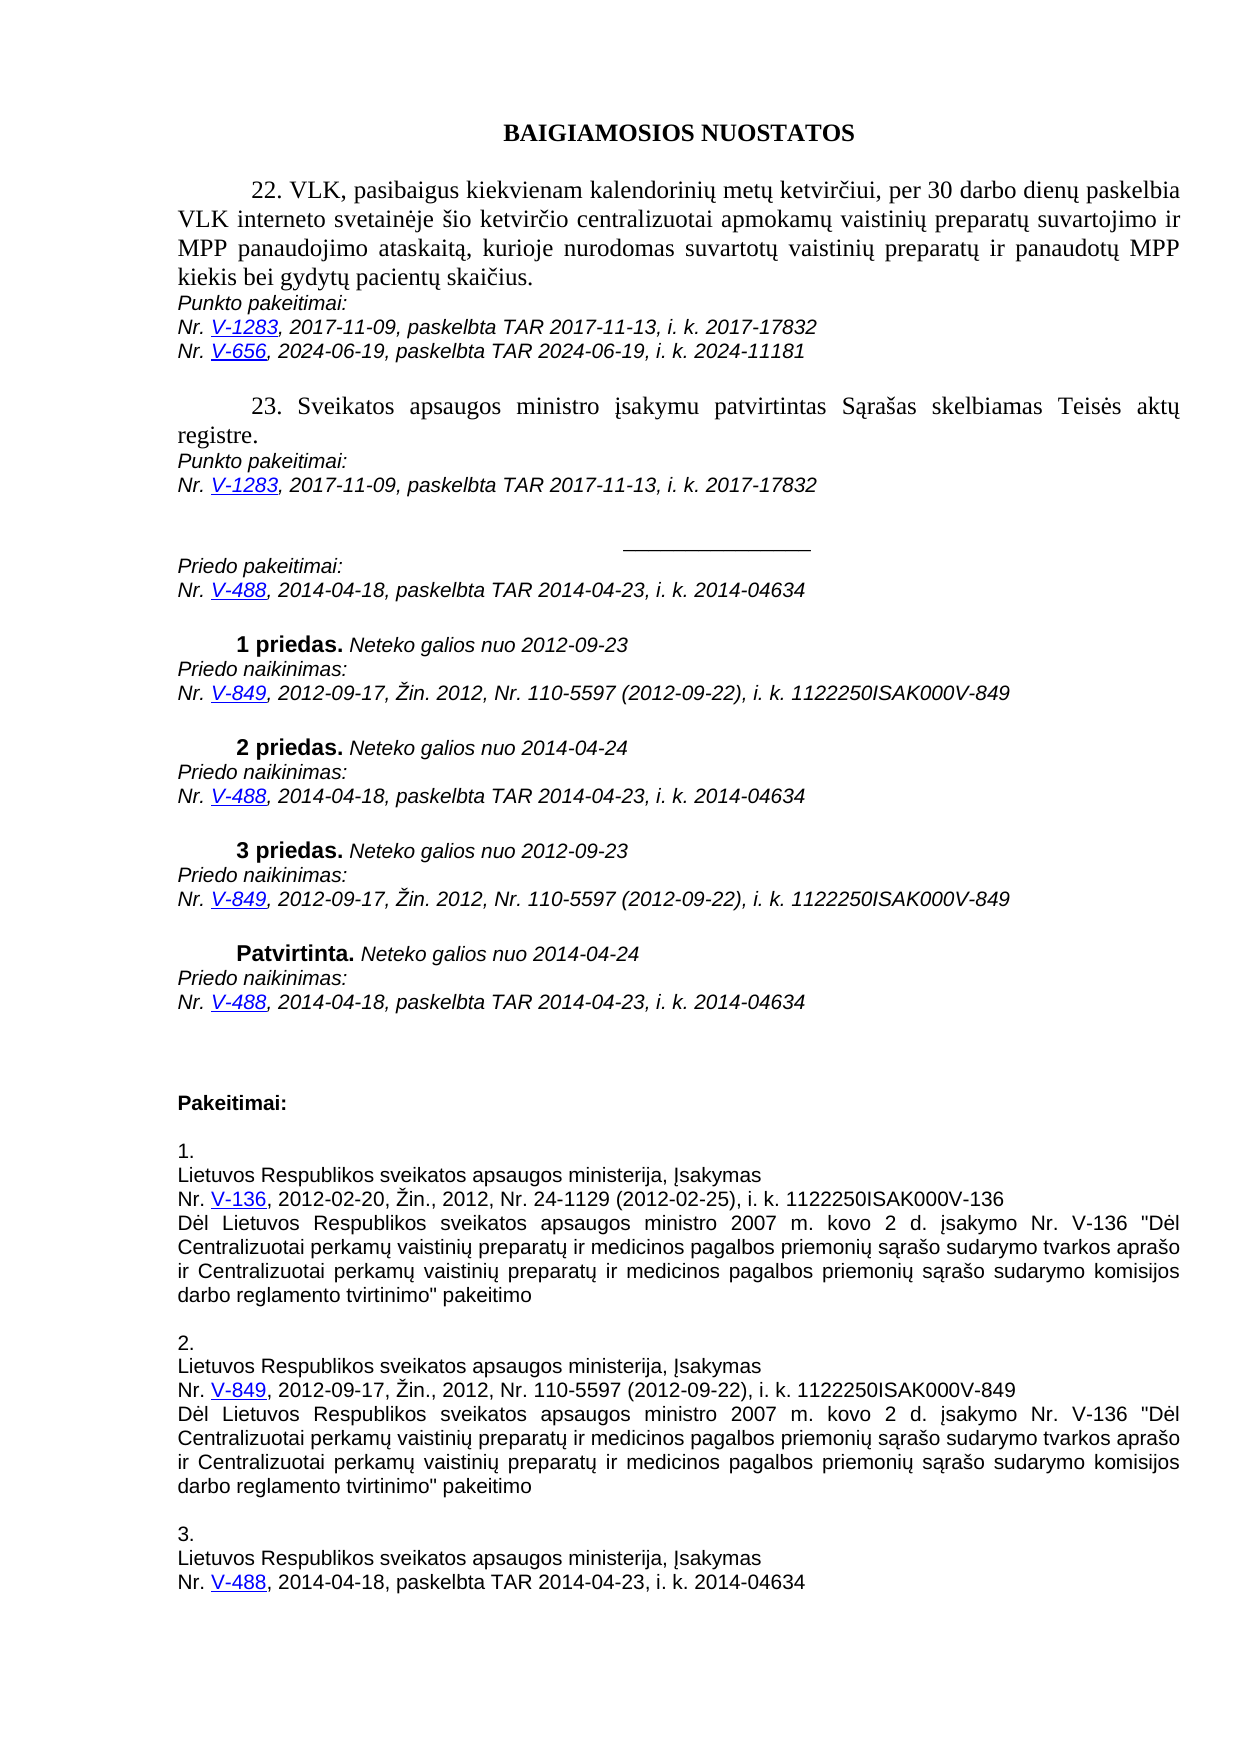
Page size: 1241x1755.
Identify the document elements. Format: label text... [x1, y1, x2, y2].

text 22. VLK, pasibaigus kiekvienam kalendorinių metų ketvirčiui, per 30 darbo dienų paskelbia VLK interneto svetainėje šio ketvirčio centralizuotai apmokamų vaistinių preparatų suvartojimo ir MPP panaudojimo ataskaitą, kurioje nurodomas suvartotų vaistinių preparatų ir panaudotų MPP kiekis bei gydytų pacientų skaičius. [177, 176, 1181, 291]
text Nr. V-849, 2012-09-17, Žin., 2012, Nr. 110-5597 (2012-09-22), i. k. 1122250ISAK000V-849 [177, 1378, 1181, 1402]
text 2 priedas. Neteko galios nuo 2014-04-24 [177, 734, 1181, 760]
text Punkto pakeitimai: [177, 449, 1181, 473]
text 3 priedas. Neteko galios nuo 2012-09-23 [177, 837, 1181, 863]
text Nr. V-1283, 2017-11-09, paskelbta TAR 2017-11-13, i. k. 2017-17832 [177, 314, 1181, 338]
text Nr. V-488, 2014-04-18, paskelbta TAR 2014-04-23, i. k. 2014-04634 [177, 1570, 1181, 1594]
text Priedo pakeitimai: [177, 554, 1181, 578]
text Nr. V-136, 2012-02-20, Žin., 2012, Nr. 24-1129 (2012-02-25), i. k. 1122250ISAK000V-136 [177, 1187, 1181, 1211]
text Dėl Lietuvos Respublikos sveikatos apsaugos ministro 2007 m. kovo 2 d. įsakymo Nr. V-136 "Dėl Centralizuotai perkamų vaistinių preparatų ir medicinos pagalbos priemonių sąrašo sudarymo tvarkos aprašo ir Centralizuotai perkamų vaistinių preparatų ir medicinos pagalbos priemonių sąrašo sudarymo komisijos darbo reglamento tvirtinimo" pakeitimo [177, 1211, 1181, 1306]
text Nr. V-1283, 2017-11-09, paskelbta TAR 2017-11-13, i. k. 2017-17832 [177, 473, 1181, 497]
text Pakeitimai: [177, 1091, 1181, 1115]
text BAIGIAMOSIOS NUOSTATOS [177, 118, 1181, 147]
text _______________ [177, 525, 1181, 554]
text 2. [177, 1330, 1181, 1354]
text Priedo naikinimas: [177, 863, 1181, 887]
text Lietuvos Respublikos sveikatos apsaugos ministerija, Įsakymas [177, 1163, 1181, 1187]
text 1 priedas. Neteko galios nuo 2012-09-23 [177, 631, 1181, 657]
text Priedo naikinimas: [177, 966, 1181, 990]
text Priedo naikinimas: [177, 657, 1181, 681]
text Dėl Lietuvos Respublikos sveikatos apsaugos ministro 2007 m. kovo 2 d. įsakymo Nr. V-136 "Dėl Centralizuotai perkamų vaistinių preparatų ir medicinos pagalbos priemonių sąrašo sudarymo tvarkos aprašo ir Centralizuotai perkamų vaistinių preparatų ir medicinos pagalbos priemonių sąrašo sudarymo komisijos darbo reglamento tvirtinimo" pakeitimo [177, 1402, 1181, 1498]
text Nr. V-849, 2012-09-17, Žin. 2012, Nr. 110-5597 (2012-09-22), i. k. 1122250ISAK000V-849 [177, 887, 1181, 911]
text Lietuvos Respublikos sveikatos apsaugos ministerija, Įsakymas [177, 1546, 1181, 1570]
text Punkto pakeitimai: [177, 291, 1181, 314]
text Nr. V-488, 2014-04-18, paskelbta TAR 2014-04-23, i. k. 2014-04634 [177, 990, 1181, 1014]
text Nr. V-656, 2024-06-19, paskelbta TAR 2024-06-19, i. k. 2024-11181 [177, 338, 1181, 362]
text Nr. V-488, 2014-04-18, paskelbta TAR 2014-04-23, i. k. 2014-04634 [177, 578, 1181, 602]
text 23. Sveikatos apsaugos ministro įsakymu patvirtintas Sąrašas skelbiamas Teisės aktų registre. [177, 391, 1181, 449]
text Patvirtinta. Neteko galios nuo 2014-04-24 [177, 940, 1181, 966]
text Nr. V-488, 2014-04-18, paskelbta TAR 2014-04-23, i. k. 2014-04634 [177, 784, 1181, 808]
text Priedo naikinimas: [177, 760, 1181, 784]
text Lietuvos Respublikos sveikatos apsaugos ministerija, Įsakymas [177, 1354, 1181, 1378]
text 1. [177, 1139, 1181, 1163]
text 3. [177, 1522, 1181, 1546]
text Nr. V-849, 2012-09-17, Žin. 2012, Nr. 110-5597 (2012-09-22), i. k. 1122250ISAK000V-849 [177, 681, 1181, 705]
